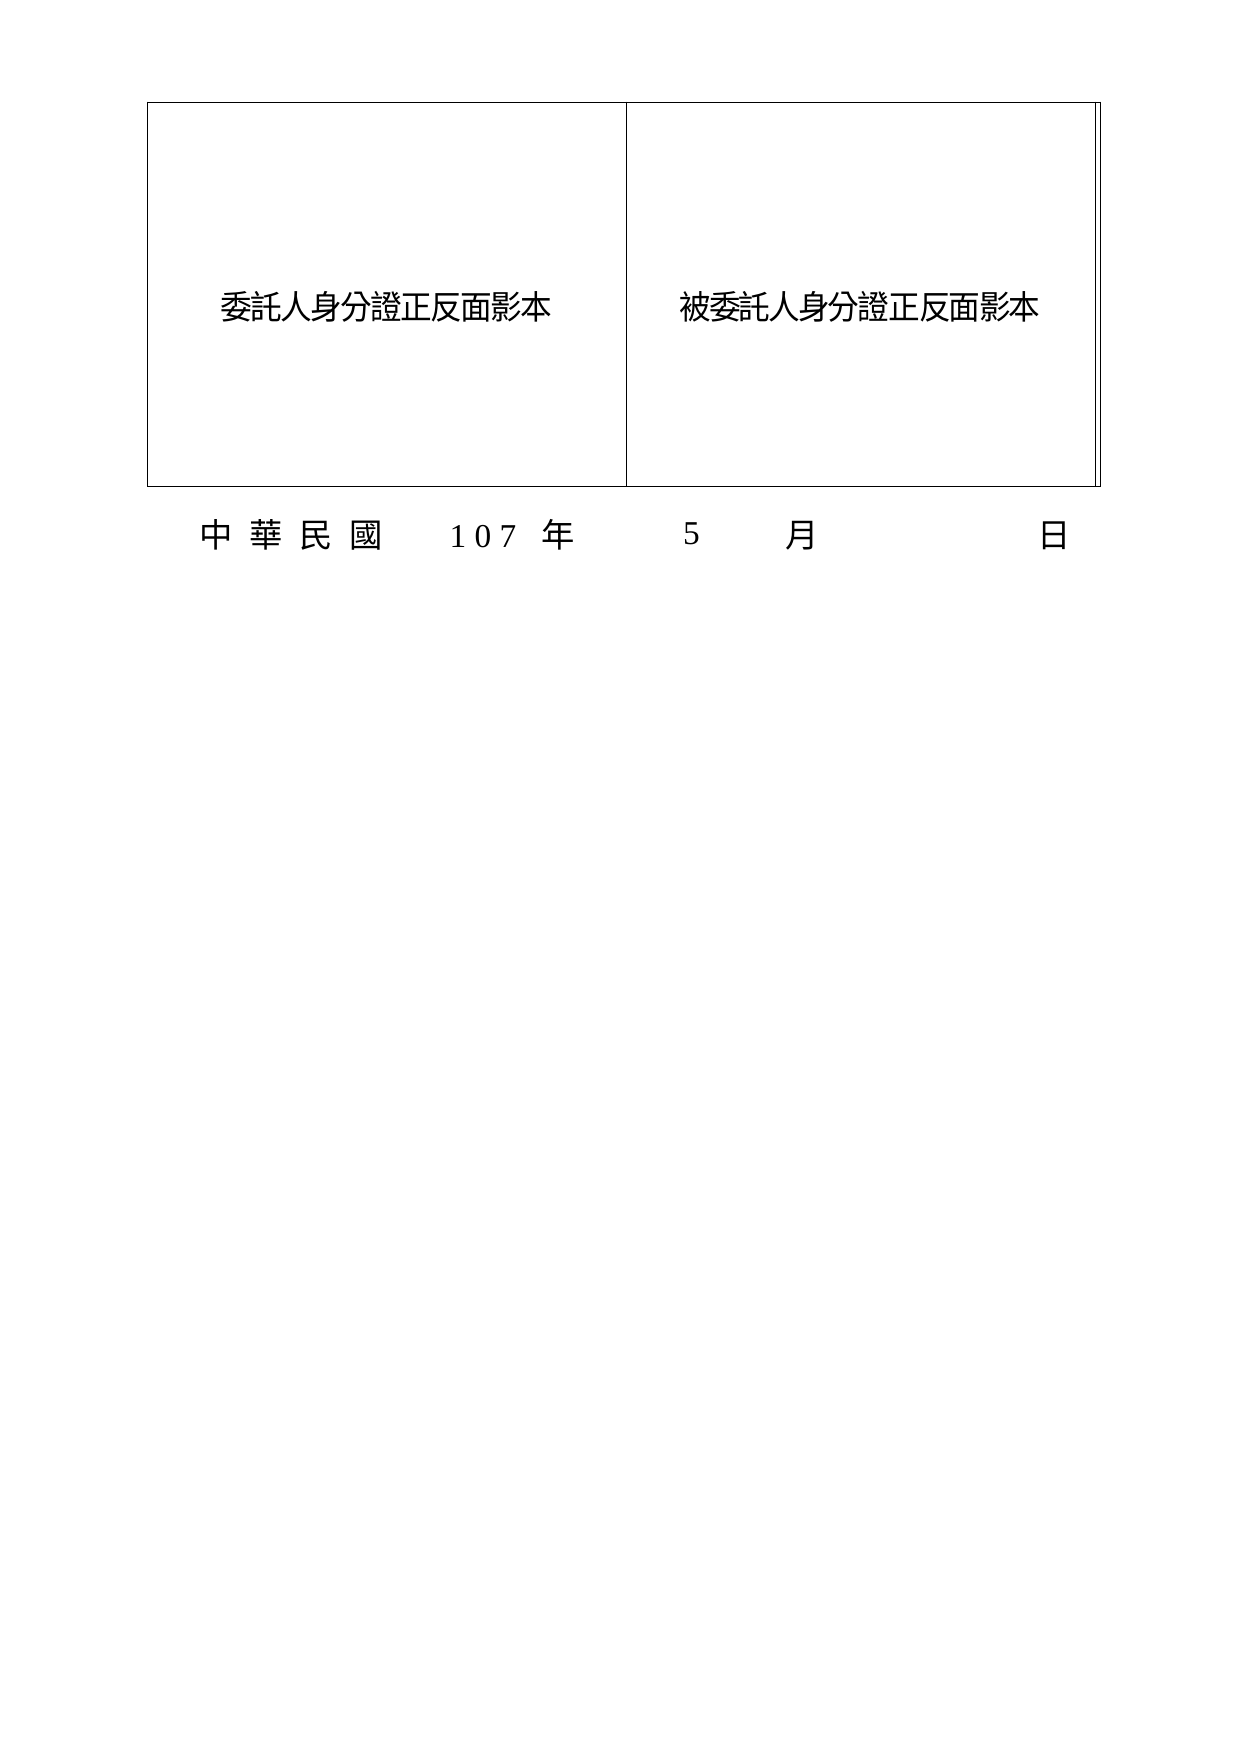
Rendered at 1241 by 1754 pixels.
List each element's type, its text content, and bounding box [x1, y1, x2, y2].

table_cell [1096, 103, 1100, 486]
table_cell 委託人身分證正反面影本 [148, 103, 626, 486]
table_header 中 華 民 國 1 0 7 年 [159, 490, 624, 557]
table_header 月 [759, 490, 846, 557]
table_header 日 [1017, 490, 1091, 557]
table_header [846, 490, 1017, 557]
table_header 5 [624, 490, 759, 557]
table_cell 被委託人身分證正反面影本 [627, 103, 1095, 486]
